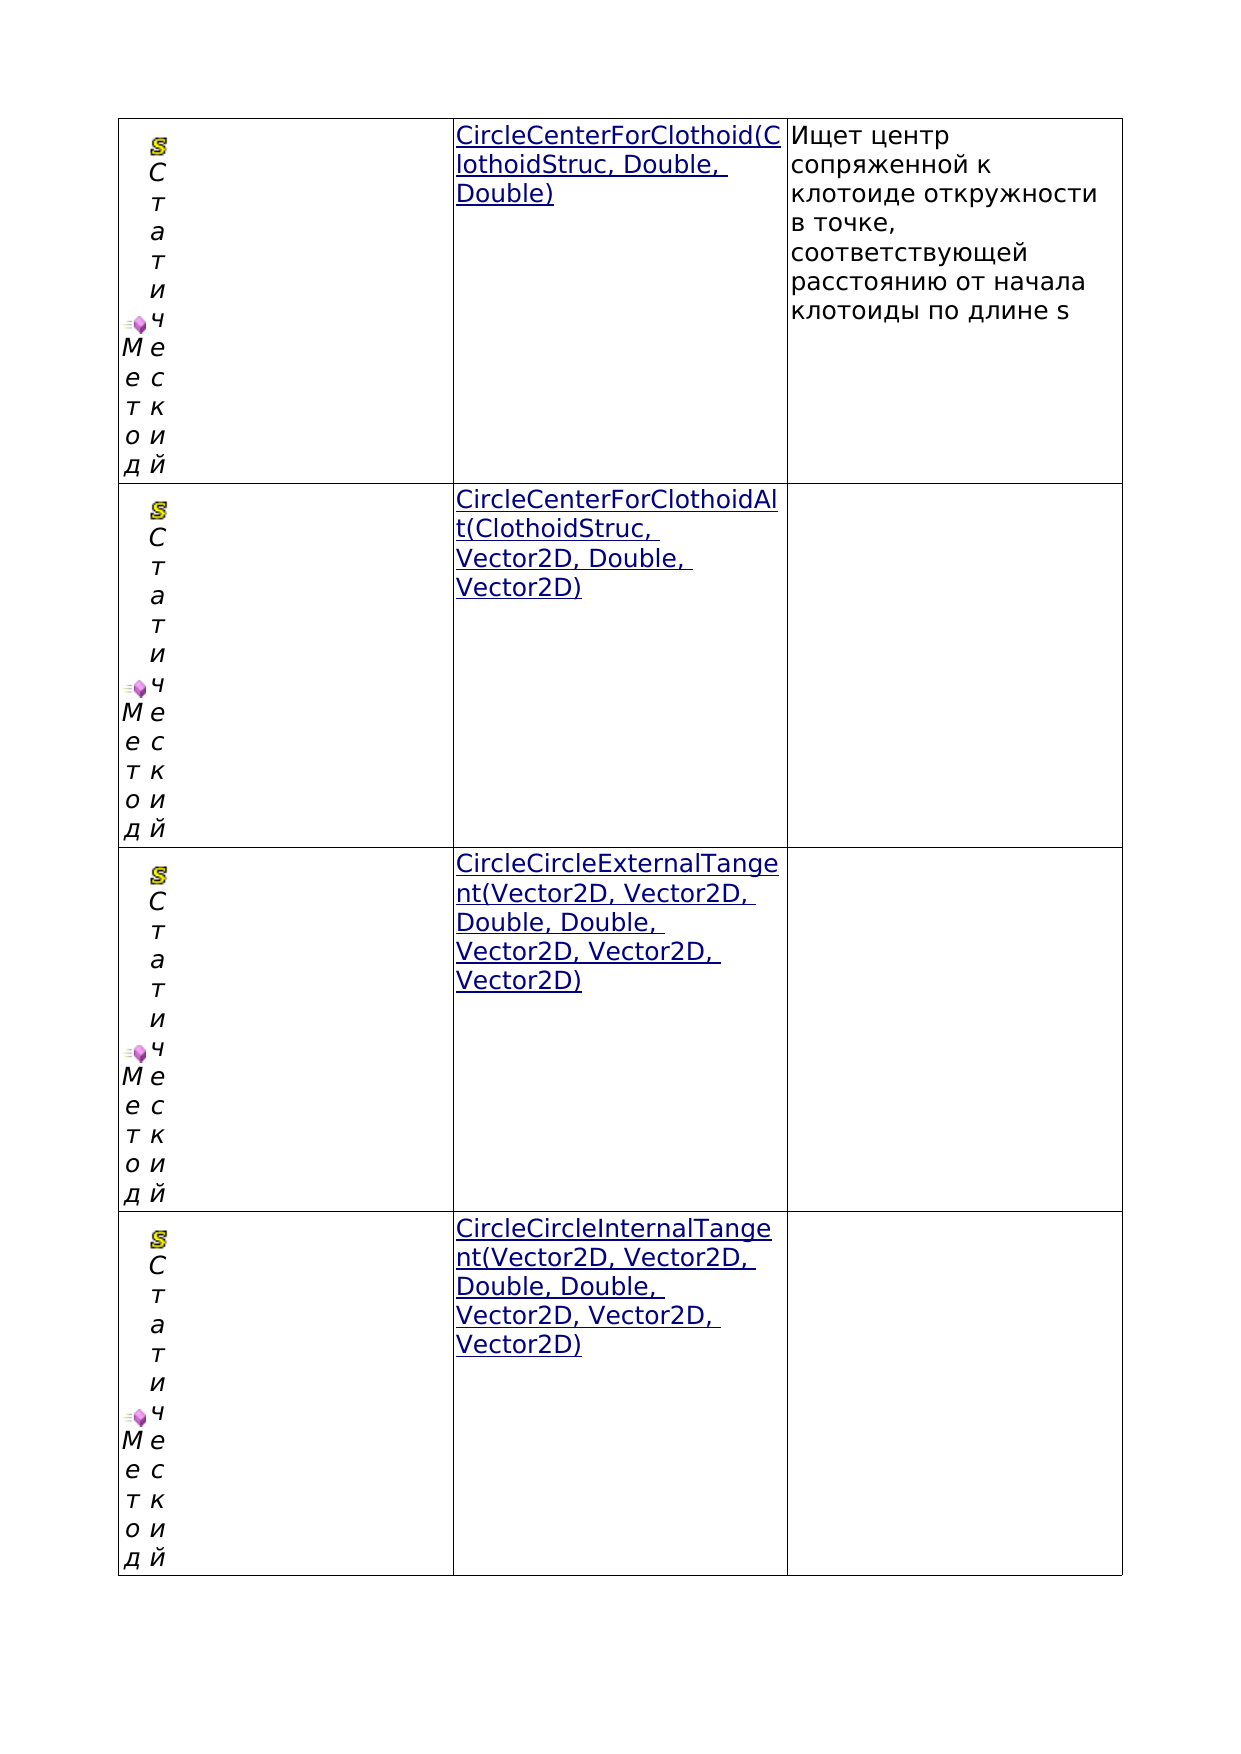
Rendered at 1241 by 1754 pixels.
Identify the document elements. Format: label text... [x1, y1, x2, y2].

table_cell Ищет центр сопряженной к клотоиде откружности в точке, соответствующей расстоянию от начала клотоиды по длине s [788, 119, 1122, 482]
picture [146, 862, 172, 888]
table_cell [119, 484, 453, 847]
table_cell CircleCircleExternalTangent(Vector2D, Vector2D, Double, Double, Vector2D, Vector2D, Vector2D) [454, 848, 787, 1211]
table_cell [788, 1212, 1122, 1575]
picture [146, 497, 172, 523]
table_cell [119, 119, 453, 482]
table_cell CircleCenterForClothoid(ClothoidStruc, Double, Double) [454, 119, 787, 482]
table_cell [788, 848, 1122, 1211]
table_cell [119, 1212, 453, 1575]
table_cell [119, 848, 453, 1211]
picture [146, 133, 172, 159]
table_cell CircleCenterForClothoidAlt(ClothoidStruc, Vector2D, Double, Vector2D) [454, 484, 787, 847]
picture [121, 1045, 146, 1063]
table_cell [788, 484, 1122, 847]
picture [146, 1226, 172, 1252]
picture [121, 680, 146, 698]
picture [121, 316, 146, 334]
picture [121, 1409, 146, 1427]
table_cell CircleCircleInternalTangent(Vector2D, Vector2D, Double, Double, Vector2D, Vector2D, Vector2D) [454, 1212, 787, 1575]
